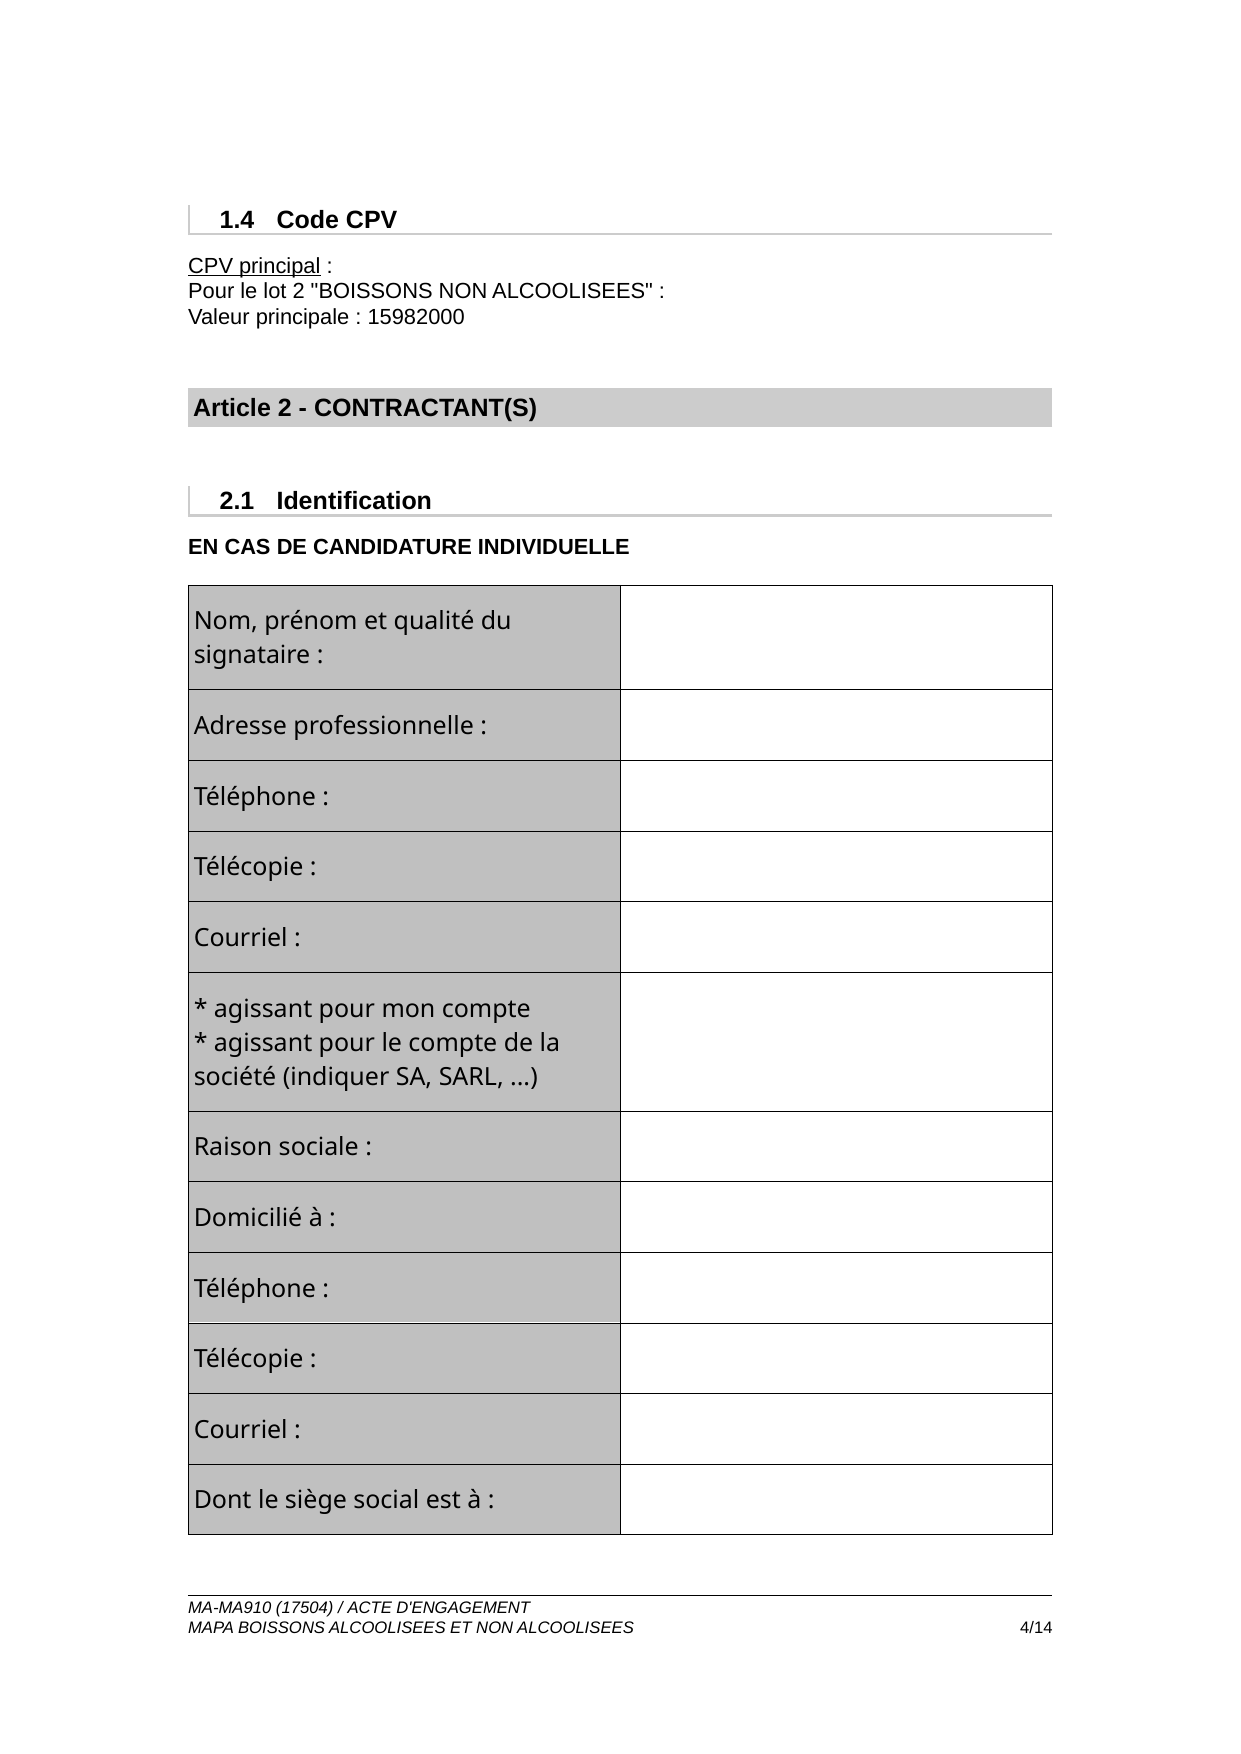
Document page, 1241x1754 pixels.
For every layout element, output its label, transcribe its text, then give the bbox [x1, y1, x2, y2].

text EN CAS DE CANDIDATURE INDIVIDUELLE [188, 534, 1052, 559]
table_cell Dont le siège social est à : [189, 1465, 620, 1534]
table_cell Téléphone : [189, 1253, 620, 1322]
table_cell [621, 1324, 1052, 1393]
table_cell * agissant pour mon compte * agissant pour le compte de la société (indiquer SA, SARL, ...) [189, 973, 620, 1111]
table_header [621, 586, 1052, 689]
table_cell [621, 1182, 1052, 1252]
subtitle CONTRACTANT(S) [190, 390, 1050, 425]
table_cell [621, 1465, 1052, 1534]
text CPV principal : [188, 253, 1052, 278]
table_cell Téléphone : [189, 761, 620, 831]
table_cell [621, 832, 1052, 901]
text Valeur principale : 15982000 [188, 303, 1052, 329]
table_cell Télécopie : [189, 832, 620, 901]
table_cell [621, 1394, 1052, 1464]
table_cell Courriel : [189, 1394, 620, 1464]
table_cell Télécopie : [189, 1324, 620, 1393]
table_cell [621, 761, 1052, 831]
table_cell [621, 1253, 1052, 1322]
subtitle Identification [190, 486, 1052, 514]
table_cell [621, 902, 1052, 972]
table_cell Courriel : [189, 902, 620, 972]
table_cell Adresse professionnelle : [189, 690, 620, 760]
subtitle Code CPV [188, 204, 1052, 233]
table_cell [621, 690, 1052, 760]
table_cell [621, 1112, 1052, 1181]
table_cell [621, 973, 1052, 1111]
text Pour le lot 2 "BOISSONS NON ALCOOLISEES" : [188, 278, 1052, 303]
table_cell Raison sociale : [189, 1112, 620, 1181]
table_cell Domicilié à : [189, 1182, 620, 1252]
table_header Nom, prénom et qualité du signataire : [189, 586, 620, 689]
